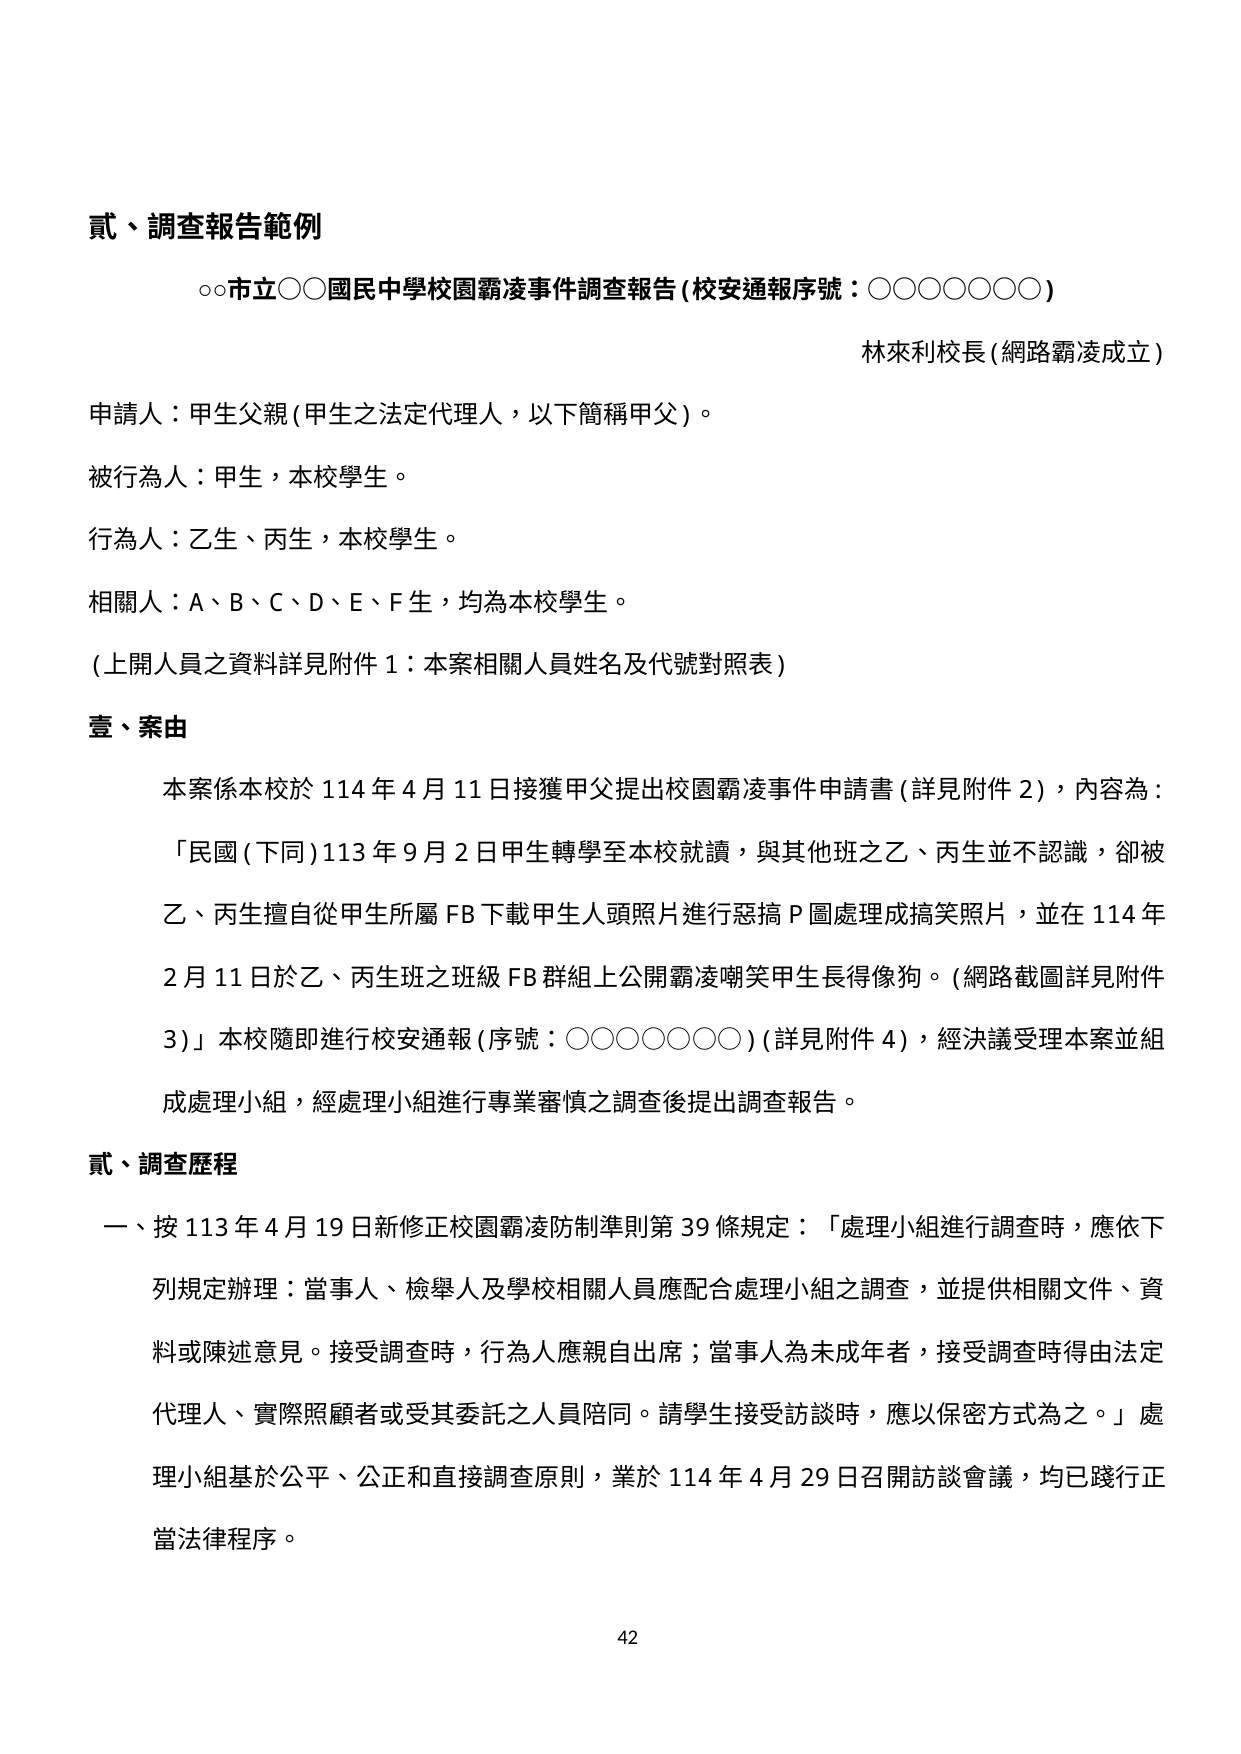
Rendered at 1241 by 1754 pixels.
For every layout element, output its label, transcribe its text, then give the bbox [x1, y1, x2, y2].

text 貳、調查報告範例 [89, 183, 1166, 246]
text (上開人員之資料詳見附件1：本案相關人員姓名及代號對照表) [89, 621, 1166, 683]
text 相關人：A、B、C、D、E、F生，均為本校學生。 [89, 558, 1166, 621]
text 申請人：甲生父親(甲生之法定代理人，以下簡稱甲父)。 [89, 371, 1166, 433]
text 一、按113年4月19日新修正校園霸凌防制準則第39條規定：「處理小組進行調查時，應依下列規定辦理：當事人、檢舉人及學校相關人員應配合處理小組之調查，並提供相關文件、資料或陳述意見。接受調查時，行為人應親自出席；當事人為未成年者，接受調查時得由法定代理人、實際照顧者或受其委託之人員陪同。請學生接受訪談時，應以保密方式為之。」處理小組基於公平、公正和直接調查原則，業於114年4月29日召開訪談會議，均已踐行正當法律程序。 [89, 1183, 1166, 1558]
text 貳、調查歷程 [89, 1121, 1166, 1183]
text 壹、案由 [89, 683, 1166, 746]
text 本案係本校於114年4月11日接獲甲父提出校園霸凌事件申請書(詳見附件2)，內容為:「民國(下同)113年9月2日甲生轉學至本校就讀，與其他班之乙、丙生並不認識，卻被乙、丙生擅自從甲生所屬FB下載甲生人頭照片進行惡搞P圖處理成搞笑照片，並在114年2月11日於乙、丙生班之班級FB群組上公開霸凌嘲笑甲生長得像狗。(網路截圖詳見附件3)」本校隨即進行校安通報(序號：○○○○○○○)(詳見附件4)，經決議受理本案並組成處理小組，經處理小組進行專業審慎之調查後提出調查報告。 [162, 746, 1166, 1121]
text 被行為人：甲生，本校學生。 [89, 433, 1166, 496]
text ○○市立○○國民中學校園霸凌事件調查報告(校安通報序號：○○○○○○○) [89, 246, 1166, 308]
text 行為人：乙生、丙生，本校學生。 [89, 496, 1166, 558]
text 林來利校長(網路霸凌成立) [89, 308, 1166, 371]
